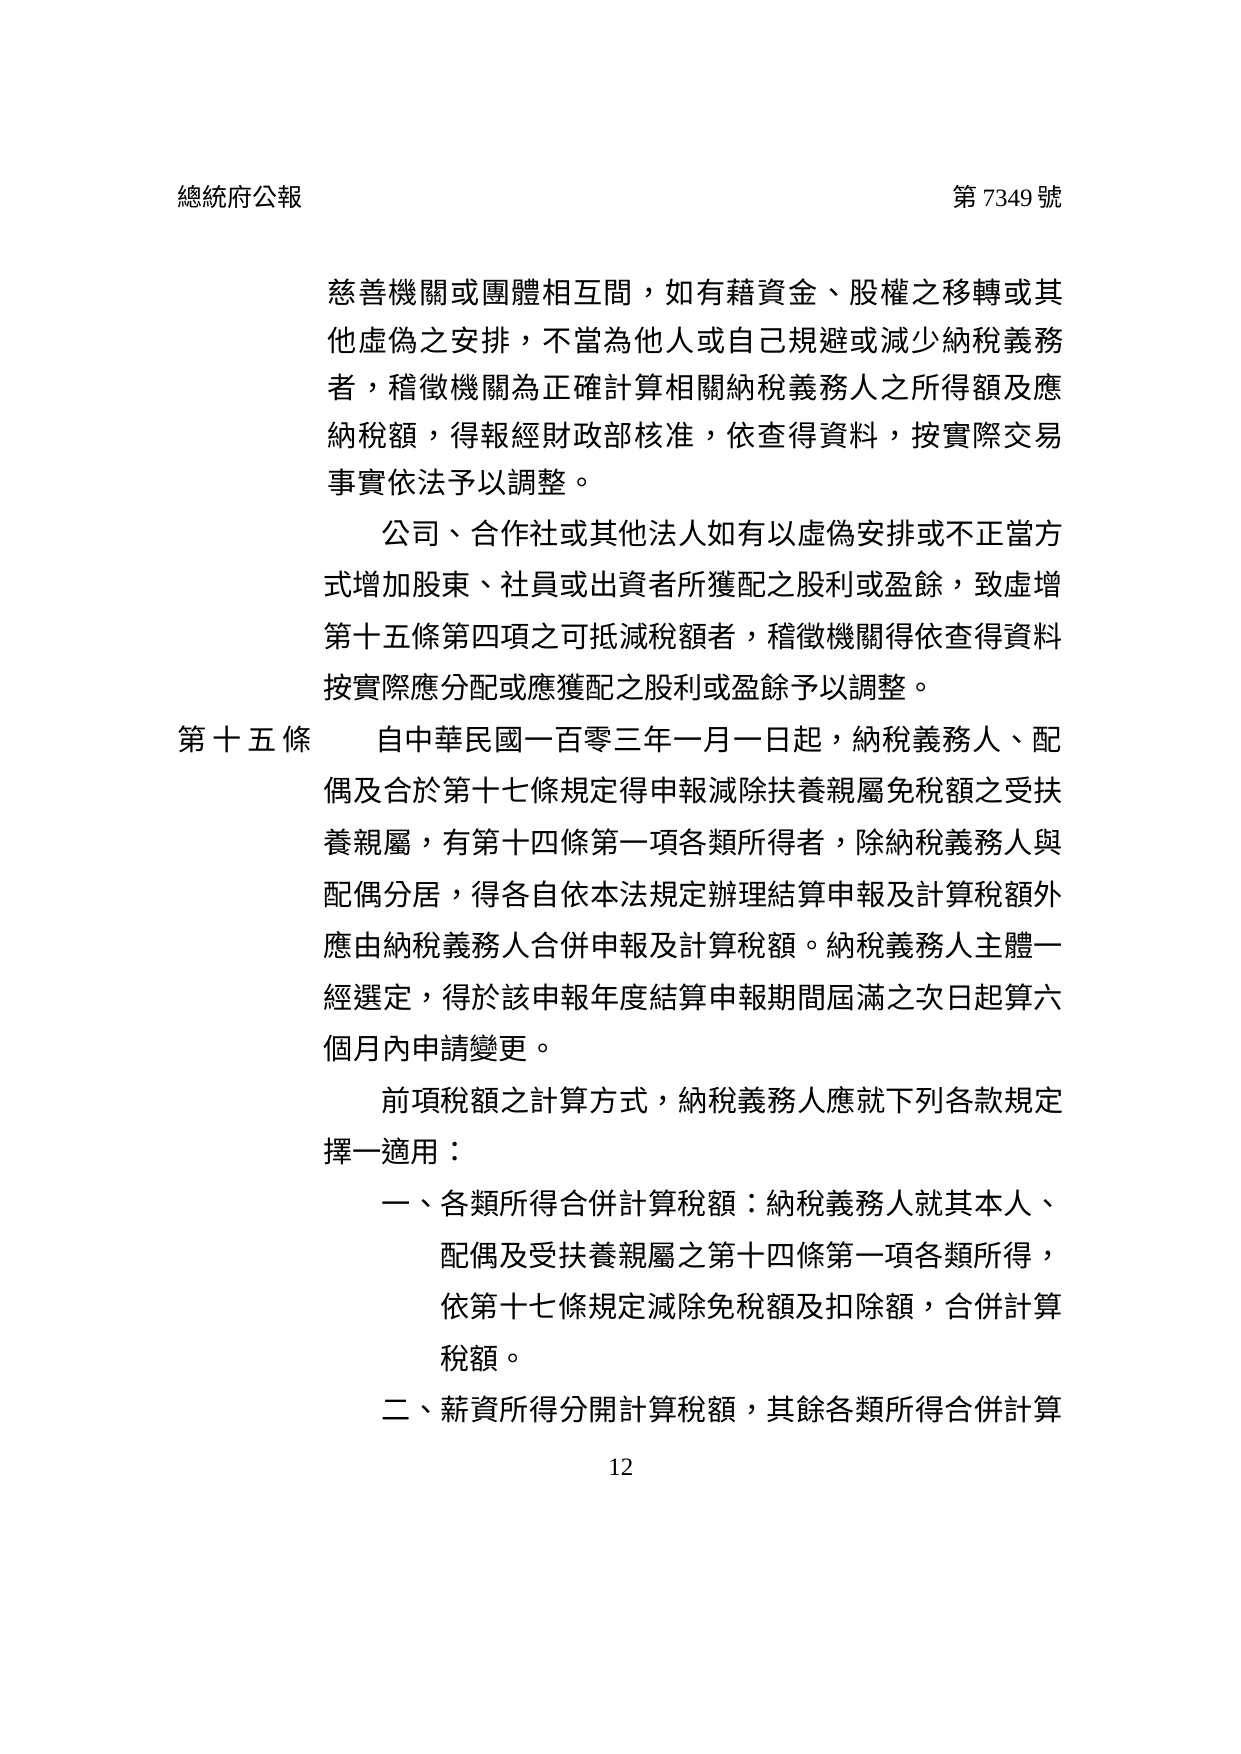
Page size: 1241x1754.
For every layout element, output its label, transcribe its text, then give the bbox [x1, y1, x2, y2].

text 第十五條 自中華民國一百零三年一月一日起，納稅義務人、配偶及合於第十七條規定得申報減除扶養親屬免稅額之受扶養親屬，有第十四條第一項各類所得者，除納稅義務人與配偶分居，得各自依本法規定辦理結算申報及計算稅額外，應由納稅義務人合併申報及計算稅額。納稅義務人主體一經選定，得於該申報年度結算申報期間屆滿之次日起算六個月內申請變更。 [177, 709, 1064, 1070]
text 一、各類所得合併計算稅額：納稅義務人就其本人、配偶及受扶養親屬之第十四條第一項各類所得，依第十七條規定減除免稅額及扣除額，合併計算稅額。 [381, 1173, 1064, 1379]
text 公司、合作社或其他法人如有以虛偽安排或不正當方式增加股東、社員或出資者所獲配之股利或盈餘，致虛增第十五條第四項之可抵減稅額者，稽徵機關得依查得資料，按實際應分配或應獲配之股利或盈餘予以調整。 [323, 503, 1064, 709]
text 二、薪資所得分開計算稅額，其餘各類所得合併計算 [381, 1379, 1064, 1431]
text 第十四條之三 個人、營利事業或教育、文化、公益、慈善機關或團體與國內外其他個人或營利事業、教育、文化、公益、慈善機關或團體相互間，如有藉資金、股權之移轉或其他虛偽之安排，不當為他人或自己規避或減少納稅義務者，稽徵機關為正確計算相關納稅義務人之所得額及應納稅額，得報經財政部核准，依查得資料，按實際交易事實依法予以調整。 [177, 266, 1064, 503]
text 前項稅額之計算方式，納稅義務人應就下列各款規定擇一適用： [323, 1070, 1064, 1173]
